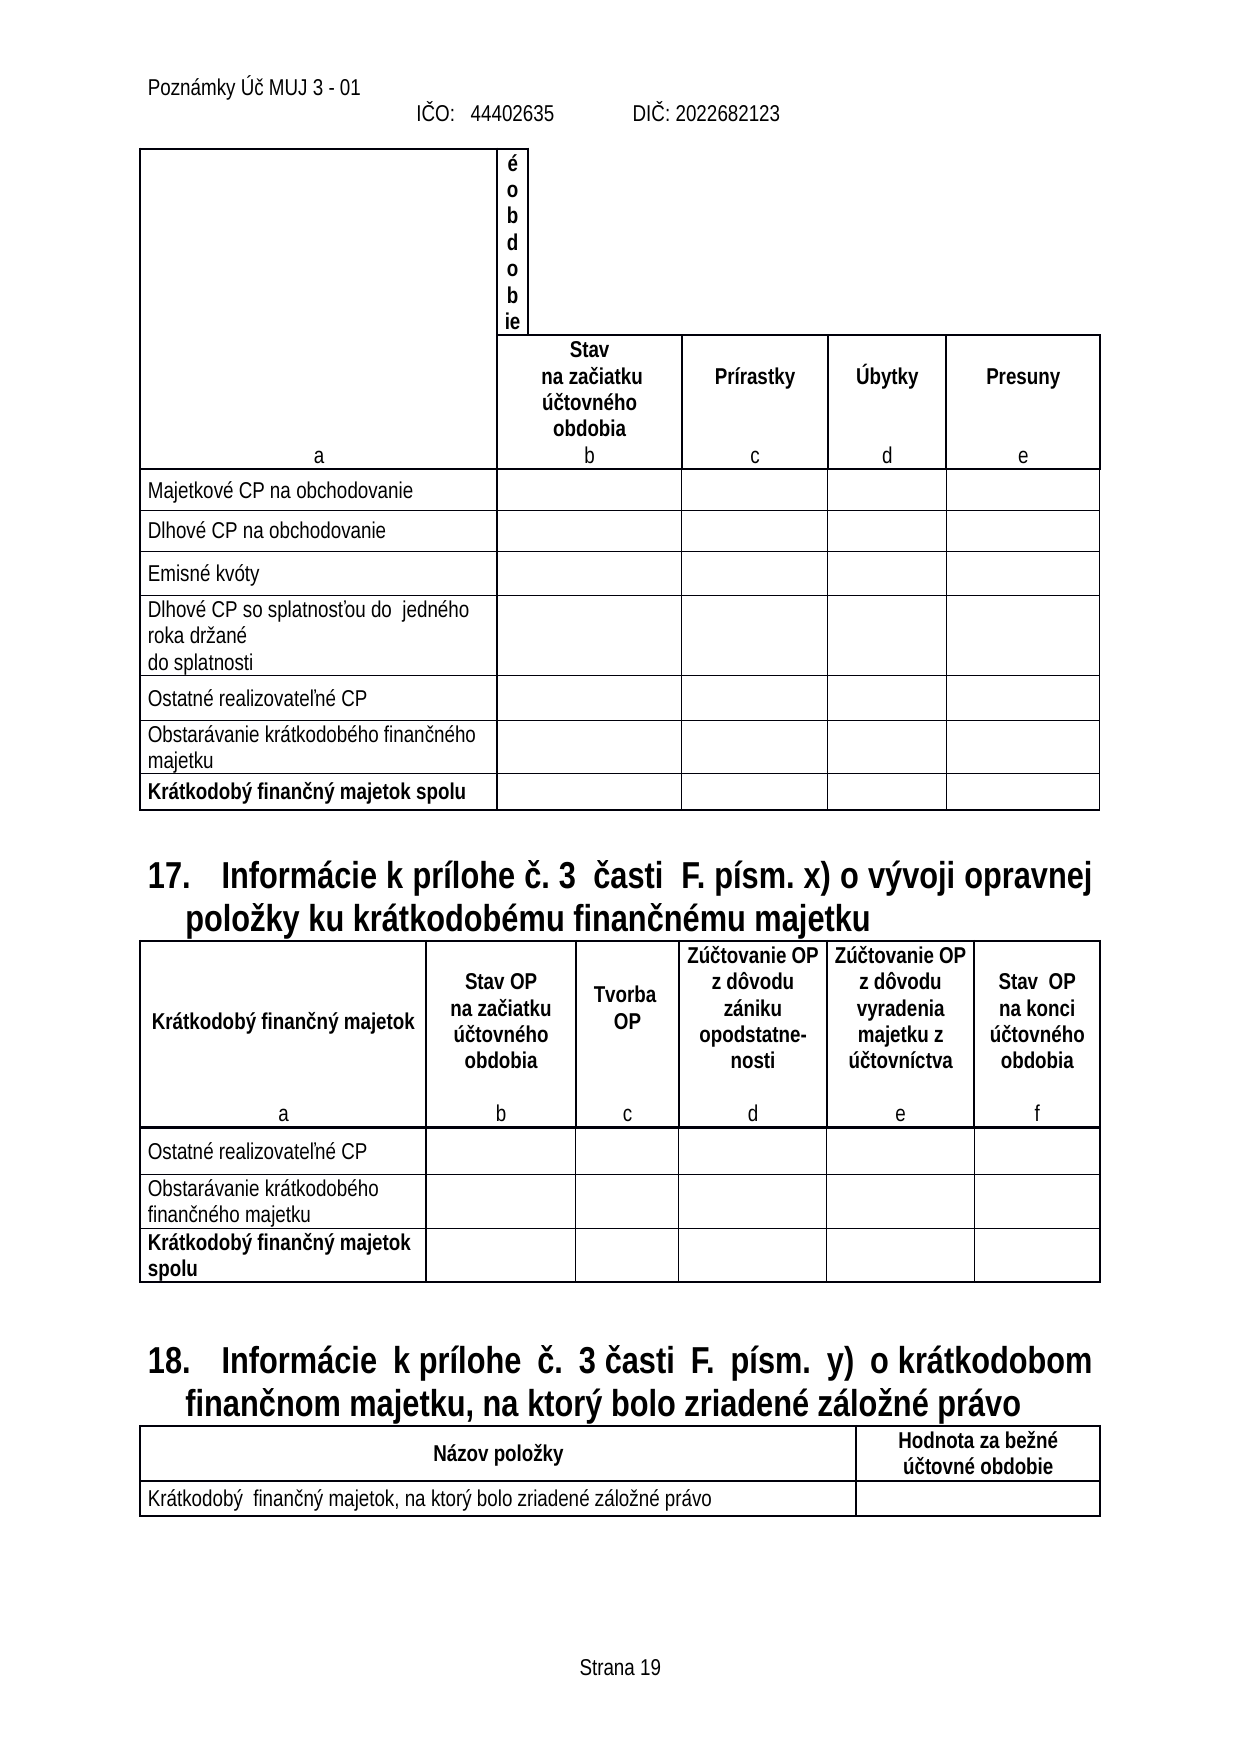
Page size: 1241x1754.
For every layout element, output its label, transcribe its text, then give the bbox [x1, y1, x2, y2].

table_cell [947, 511, 1099, 551]
table_cell [498, 511, 681, 551]
table_cell d [829, 442, 945, 468]
table_cell Obstarávanie krátkodobého finančného majetku [141, 721, 496, 773]
table_cell [427, 1129, 575, 1174]
table_cell [498, 470, 681, 509]
table_cell [828, 552, 946, 595]
table_header Stav OP na konci účtovného obdobia [975, 942, 1099, 1100]
table_cell [975, 1175, 1099, 1227]
table_cell [975, 1229, 1099, 1281]
table_cell [576, 1229, 678, 1281]
table_cell [682, 552, 827, 595]
table_cell [498, 721, 681, 773]
table_cell [947, 676, 1099, 719]
table_cell e [947, 442, 1099, 468]
table_cell [427, 1175, 575, 1227]
table_cell c [577, 1100, 678, 1126]
table_header [141, 150, 496, 442]
table_header é obdobie [498, 150, 527, 334]
table_cell Krátkodobý finančný majetok, na ktorý bolo zriadené záložné právo [141, 1482, 855, 1515]
table_header Krátkodobý finančný majetok [141, 942, 425, 1100]
table_cell [828, 721, 946, 773]
table_cell [682, 596, 827, 675]
table_cell [947, 721, 1099, 773]
table_cell [828, 774, 946, 809]
table_cell [828, 676, 946, 719]
table_cell a [141, 1100, 425, 1126]
table_cell Stav na začiatku účtovného obdobia [498, 336, 681, 442]
table_cell [827, 1175, 974, 1227]
table_cell [947, 774, 1099, 809]
table_cell [827, 1129, 974, 1174]
table_cell [975, 1129, 1099, 1174]
table_cell [427, 1229, 575, 1281]
table_cell Dlhové CP na obchodovanie [141, 511, 496, 551]
table_cell Ostatné realizovateľné CP [141, 676, 496, 719]
table_cell [828, 511, 946, 551]
table_cell [498, 774, 681, 809]
table_cell Krátkodobý finančný majetok spolu [141, 774, 496, 809]
table_cell [682, 470, 827, 509]
table_cell [947, 552, 1099, 595]
table_cell [857, 1482, 1099, 1515]
table_cell [679, 1175, 826, 1227]
table_header Názov položky [141, 1427, 855, 1479]
title Informácie k prílohe č. 3 časti F. písm. y) o krátkodobom finančnom majetku, na ktorý bolo zriadené záložné právo [148, 1339, 1092, 1425]
table_cell Prírastky [683, 336, 827, 442]
table_cell Presuny [947, 336, 1099, 442]
table_cell d [680, 1100, 826, 1126]
table_header [529, 148, 1100, 334]
table_header Tvorba OP [577, 942, 678, 1100]
table_cell e [828, 1100, 973, 1126]
table_cell b [498, 442, 681, 468]
table_cell Obstarávanie krátkodobého finančného majetku [141, 1175, 425, 1227]
table_cell [498, 552, 681, 595]
table_cell [498, 596, 681, 675]
table_cell [679, 1229, 826, 1281]
table_header Hodnota za bežné účtovné obdobie [857, 1427, 1099, 1479]
table_cell [828, 470, 946, 509]
table_cell Dlhové CP so splatnosťou do jedného roka držané do splatnosti [141, 596, 496, 675]
table_cell b [427, 1100, 575, 1126]
table_cell [947, 596, 1099, 675]
table_cell Emisné kvóty [141, 552, 496, 595]
title Informácie k prílohe č. 3 časti F. písm. x) o vývoji opravnej položky ku krátkodobému finančnému majetku [148, 854, 1092, 940]
table_header Zúčtovanie OP z dôvodu zániku opodstatne-nosti [680, 942, 826, 1100]
table_cell [576, 1175, 678, 1227]
table_cell [827, 1229, 974, 1281]
table_cell [682, 676, 827, 719]
table_cell [682, 774, 827, 809]
table_cell c [683, 442, 827, 468]
table_cell f [975, 1100, 1099, 1126]
table_cell Majetkové CP na obchodovanie [141, 470, 496, 509]
table_header Zúčtovanie OP z dôvodu vyradenia majetku z účtovníctva [828, 942, 973, 1100]
table_cell [682, 511, 827, 551]
table_header Stav OP na začiatku účtovného obdobia [427, 942, 575, 1100]
table_cell a [141, 442, 496, 468]
table_cell Ostatné realizovateľné CP [141, 1129, 425, 1174]
table_cell [828, 596, 946, 675]
table_cell [682, 721, 827, 773]
table_cell [679, 1129, 826, 1174]
table_cell [576, 1129, 678, 1174]
table_cell Krátkodobý finančný majetok spolu [141, 1229, 425, 1281]
table_cell [947, 470, 1099, 509]
table_cell Úbytky [829, 336, 945, 442]
table_cell [498, 676, 681, 719]
